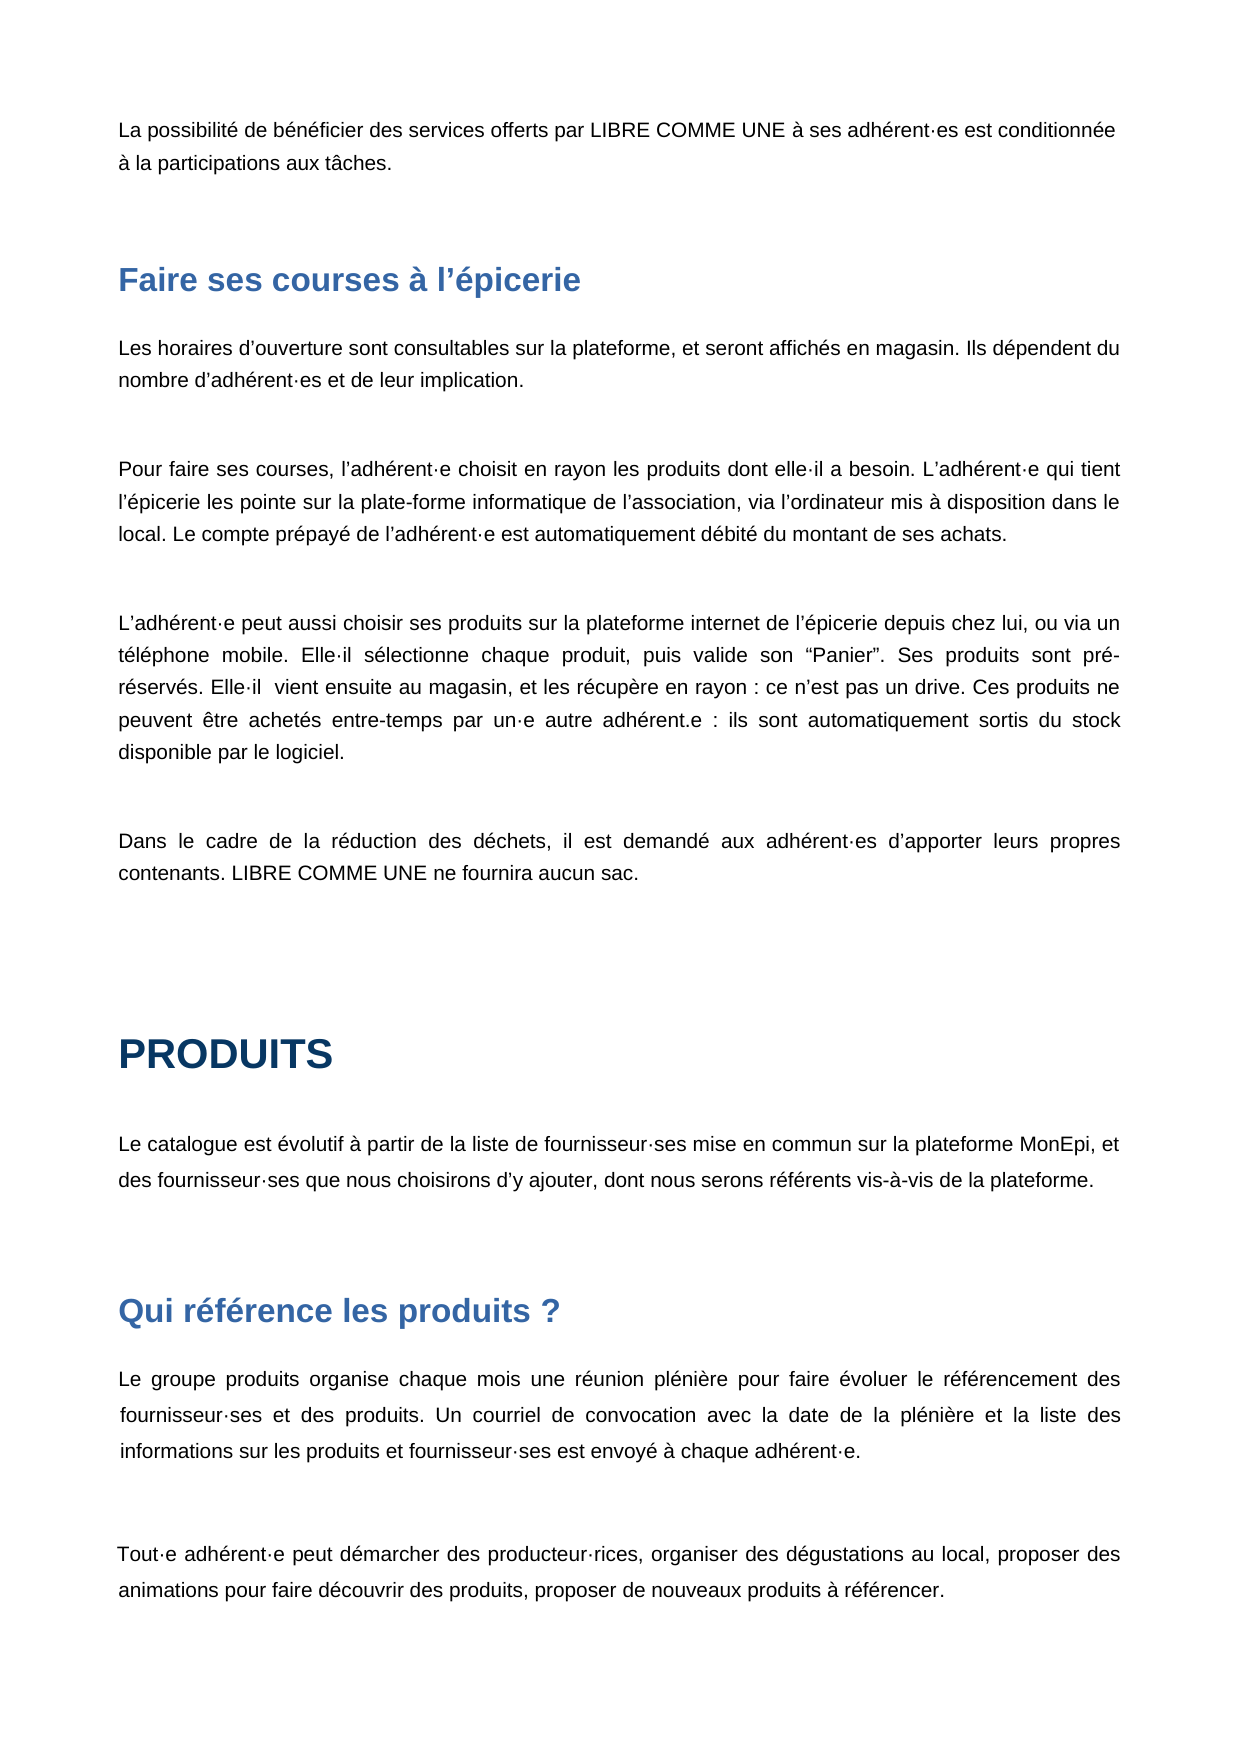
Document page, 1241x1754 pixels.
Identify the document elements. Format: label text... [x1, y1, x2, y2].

text Le groupe produits organise chaque mois une réunion plénière pour faire évoluer le référencement des fournisseur·ses et des produits. Un courriel de convocation avec la date de la plénière et la liste des informations sur les produits et fournisseur·ses est envoyé à chaque adhérent·e. [118, 1367, 1122, 1463]
text Le catalogue est évolutif à partir de la liste de fournisseur·ses mise en commun sur la plateforme MonEpi, et des fournisseur·ses que nous choisirons d’y ajouter, dont nous serons référents vis-à-vis de la plateforme. [118, 1131, 1122, 1191]
text Qui référence les produits ? [118, 1291, 1122, 1329]
text L’adhérent·e peut aussi choisir ses produits sur la plateforme internet de l’épicerie depuis chez lui, ou via un téléphone mobile. Elle·il sélectionne chaque produit, puis valide son “Panier”. Ses produits sont pré-réservés. Elle·il vient ensuite au magasin, et les récupère en rayon : ce n’est pas un drive. Ces produits ne peuvent être achetés entre-temps par un·e autre adhérent.e : ils sont automatiquement sortis du stock disponible par le logiciel. [118, 611, 1122, 764]
text Pour faire ses courses, l’adhérent·e choisit en rayon les produits dont elle·il a besoin. L’adhérent·e qui tient l’épicerie les pointe sur la plate-forme informatique de l’association, via l’ordinateur mis à disposition dans le local. Le compte prépayé de l’adhérent·e est automatiquement débité du montant de ses achats. [118, 457, 1122, 546]
text Dans le cadre de la réduction des déchets, il est demandé aux adhérent·es d’apporter leurs propres contenants. LIBRE COMME UNE ne fournira aucun sac. [118, 829, 1122, 885]
text Tout·e adhérent·e peut démarcher des producteur·rices, organiser des dégustations au local, proposer des animations pour faire découvrir des produits, proposer de nouveaux produits à référencer. [117, 1542, 1122, 1602]
text Faire ses courses à l’épicerie [118, 260, 1122, 298]
text Les horaires d’ouverture sont consultables sur la plateforme, et seront affichés en magasin. Ils dépendent du nombre d’adhérent·es et de leur implication. [118, 336, 1122, 392]
text La possibilité de bénéficier des services offerts par LIBRE COMME UNE à ses adhérent·es est conditionnée à la participations aux tâches. [118, 118, 1122, 174]
text PRODUITS [118, 1029, 1122, 1077]
